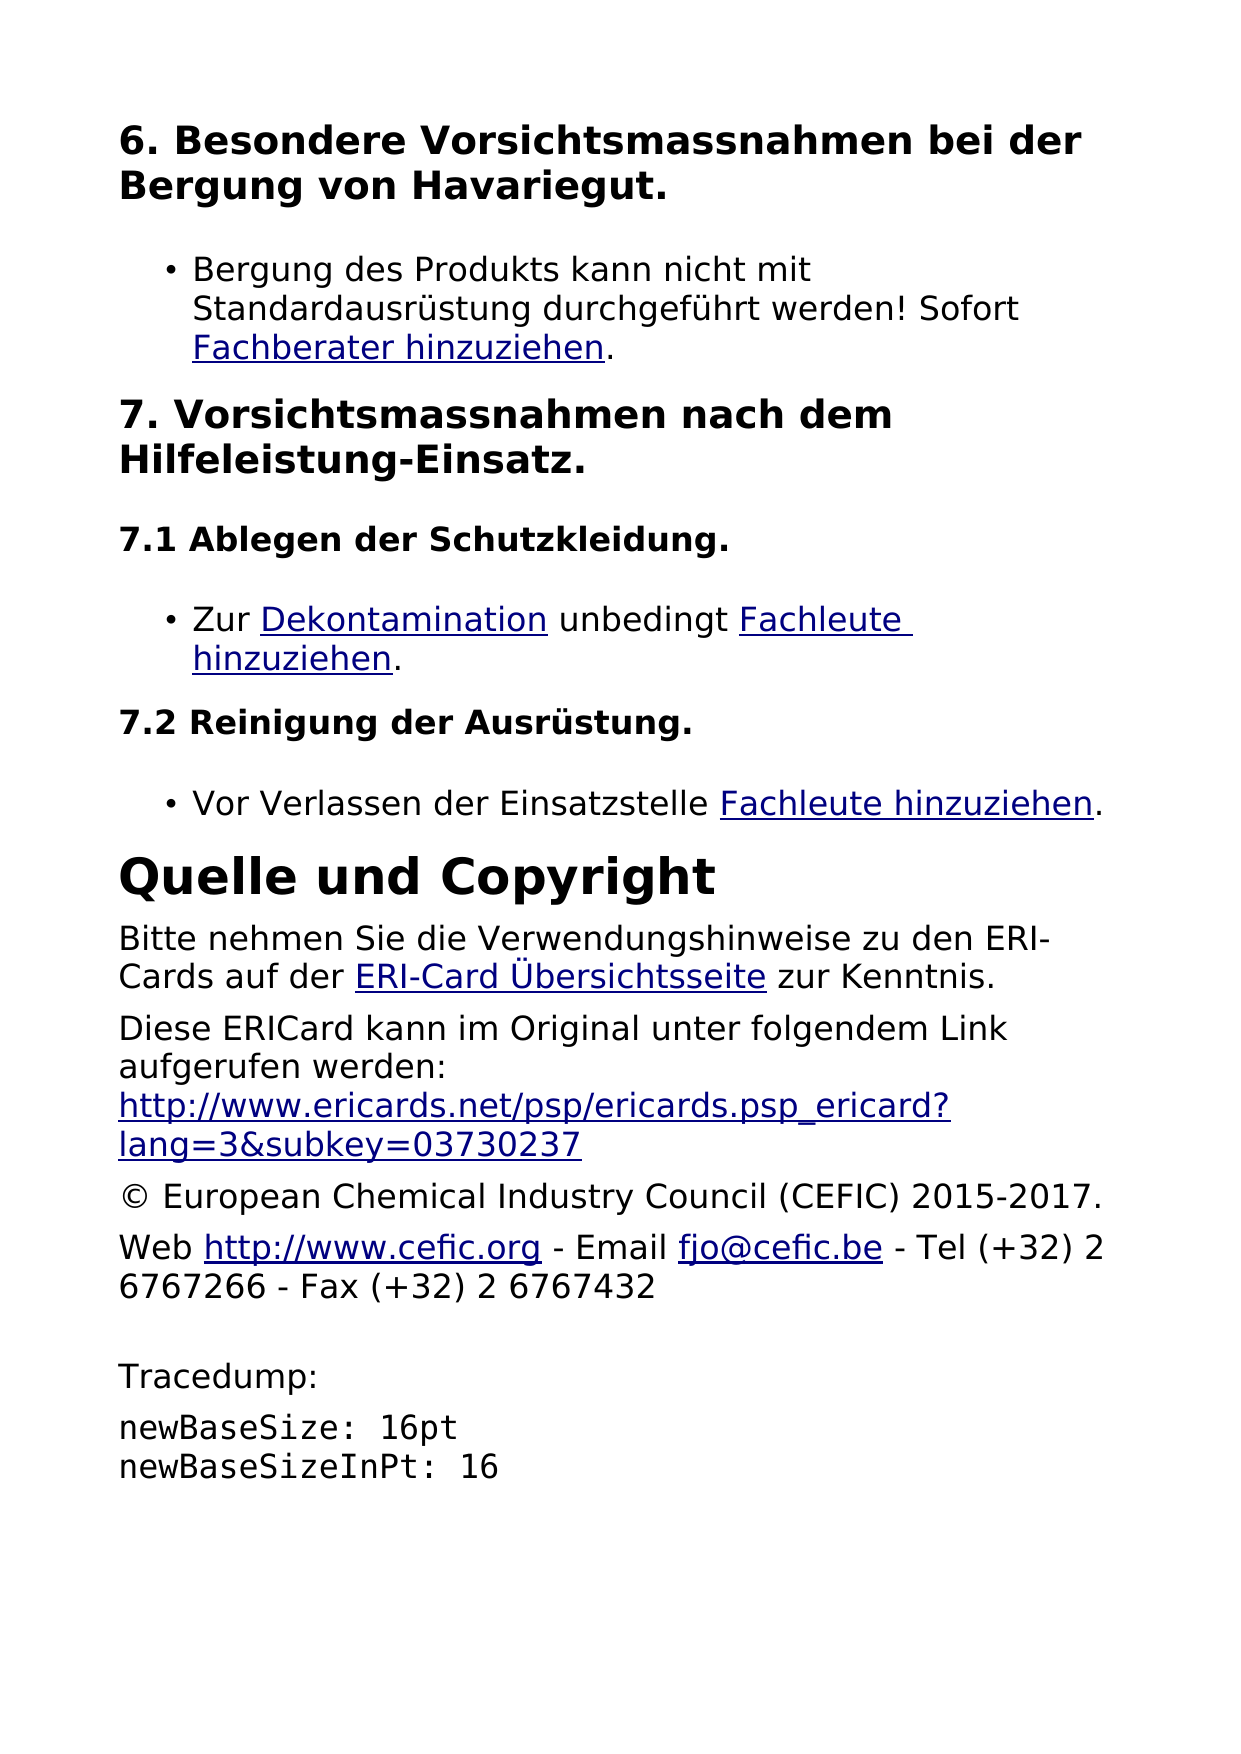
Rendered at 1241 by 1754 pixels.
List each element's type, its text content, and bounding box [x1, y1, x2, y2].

subtitle 7.1 Ablegen der Schutzkleidung. [118, 520, 1122, 559]
subtitle 7. Vorsichtsmassnahmen nach dem Hilfeleistung-Einsatz. [118, 392, 1122, 482]
list Bergung des Produkts kann nicht mit Standardausrüstung durchgeführt werden! Sofort Fachberater hinzuziehen. [177, 251, 1122, 367]
list Zur Dekontamination unbedingt Fachleute hinzuziehen. [177, 601, 1122, 678]
text newBaseSize: 16pt newBaseSizeInPt: 16 [118, 1409, 1122, 1487]
text Web http://www.cefic.org - Email fjo@cefic.be - Tel (+32) 2 6767266 - Fax (+32) 2 6767432 [118, 1228, 1122, 1306]
list Vor Verlassen der Einsatzstelle Fachleute hinzuziehen. [177, 784, 1122, 823]
subtitle 7.2 Reinigung der Ausrüstung. [118, 703, 1122, 742]
subtitle 6. Besondere Vorsichtsmassnahmen bei der Bergung von Havariegut. [118, 118, 1122, 208]
text Bitte nehmen Sie die Verwendungshinweise zu den ERI-Cards auf der ERI-Card Übersichtsseite zur Kenntnis. [118, 919, 1122, 997]
text Tracedump: [118, 1319, 1122, 1396]
text © European Chemical Industry Council (CEFIC) 2015-2017. [118, 1177, 1122, 1216]
text Diese ERICard kann im Original unter folgendem Link aufgerufen werden: http://www.ericards.net/psp/ericards.psp_ericard?lang=3&subkey=03730237 [118, 1009, 1122, 1164]
subtitle Quelle und Copyright [118, 848, 1122, 906]
